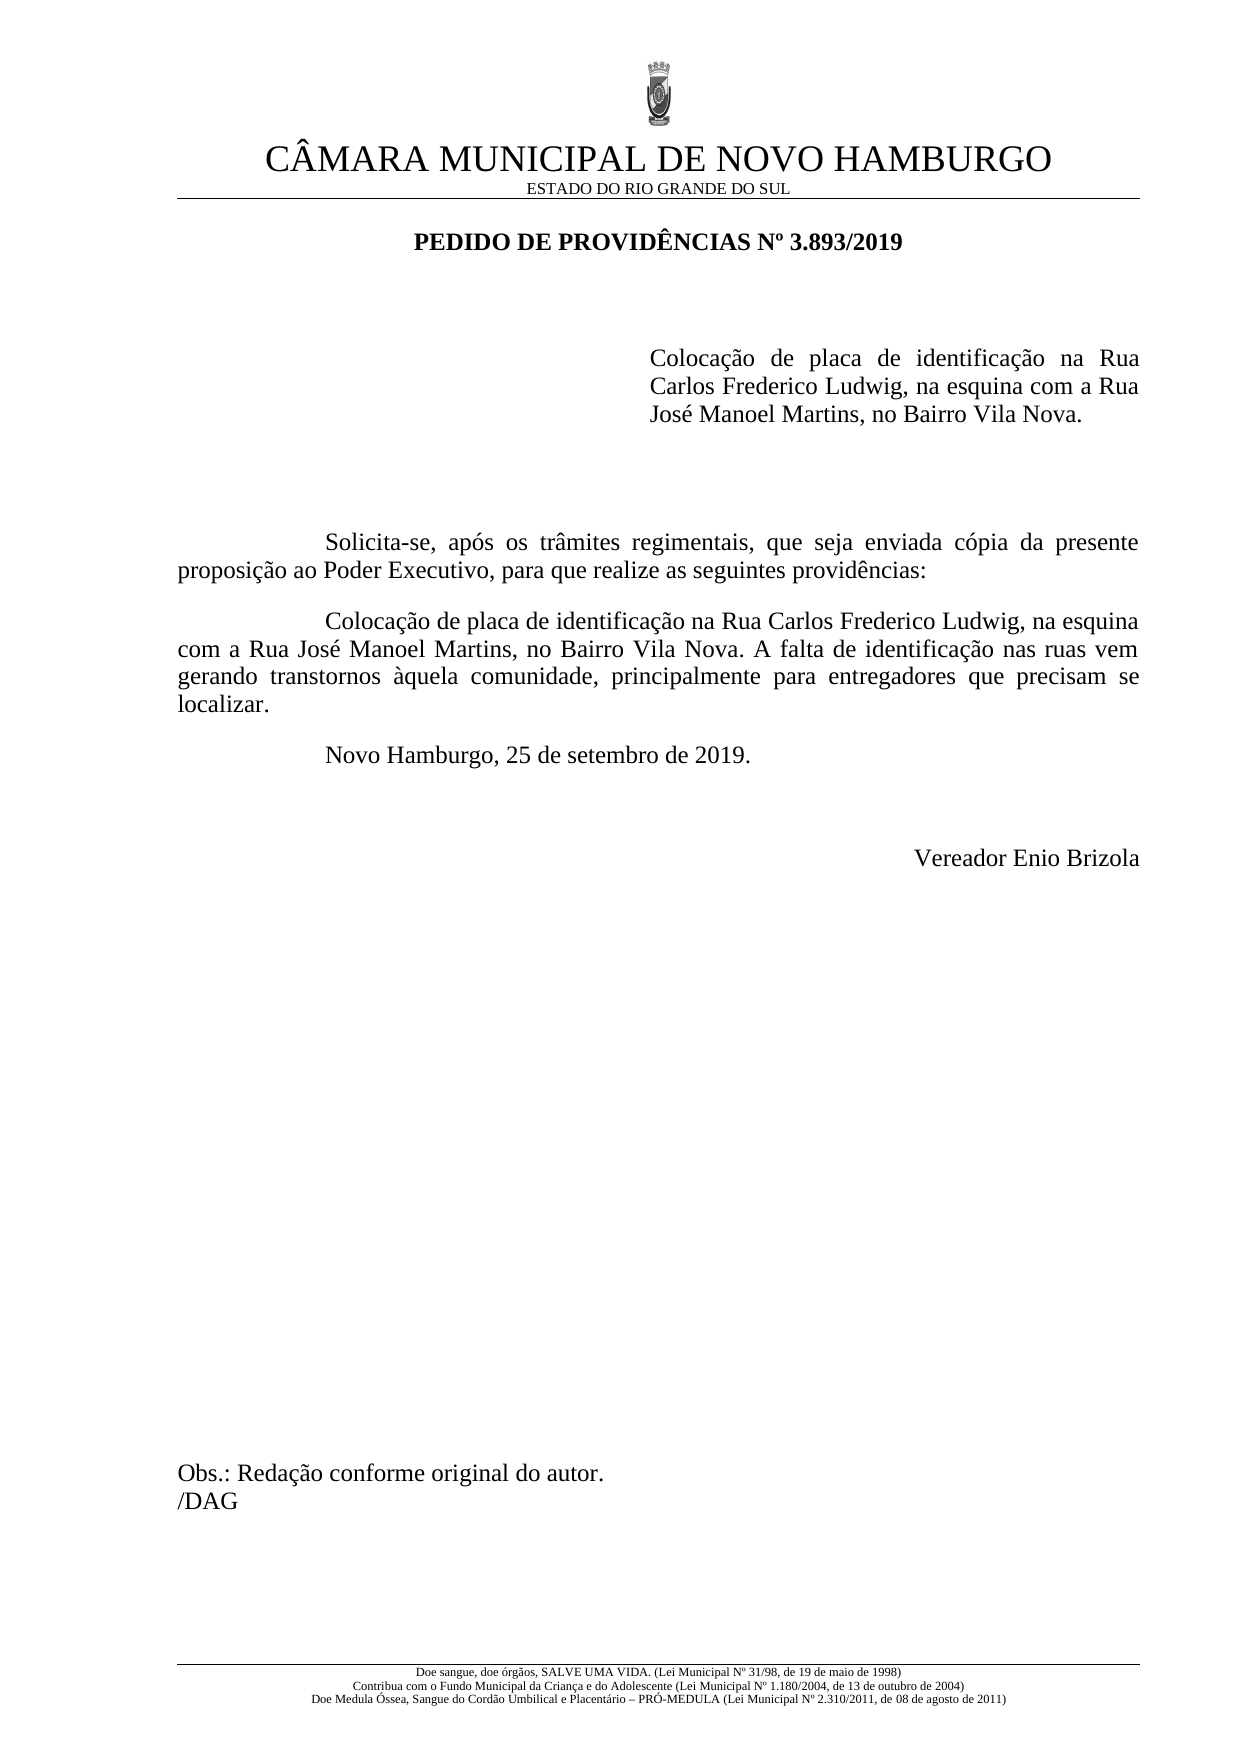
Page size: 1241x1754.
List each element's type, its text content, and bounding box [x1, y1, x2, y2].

text Novo Hamburgo, 25 de setembro de 2019. [177, 741, 1140, 769]
text Solicita-se, após os trâmites regimentais, que seja enviada cópia da presente proposição ao Poder Executivo, para que realize as seguintes providências: [177, 528, 1140, 583]
text Vereador Enio Brizola [177, 844, 1140, 872]
text Obs.: Redação conforme original do autor. [177, 1459, 1140, 1487]
text /DAG [177, 1487, 1140, 1514]
text PEDIDO DE PROVIDÊNCIAS Nº 3.893/2019 [177, 228, 1140, 256]
text Colocação de placa de identificação na Rua Carlos Frederico Ludwig, na esquina com a Rua José Manoel Martins, no Bairro Vila Nova. A falta de identificação nas ruas vem gerando transtornos àquela comunidade, principalmente para entregadores que precisam se localizar. [177, 607, 1140, 718]
text Colocação de placa de identificação na Rua Carlos Frederico Ludwig, na esquina com a Rua José Manoel Martins, no Bairro Vila Nova. [649, 344, 1140, 428]
